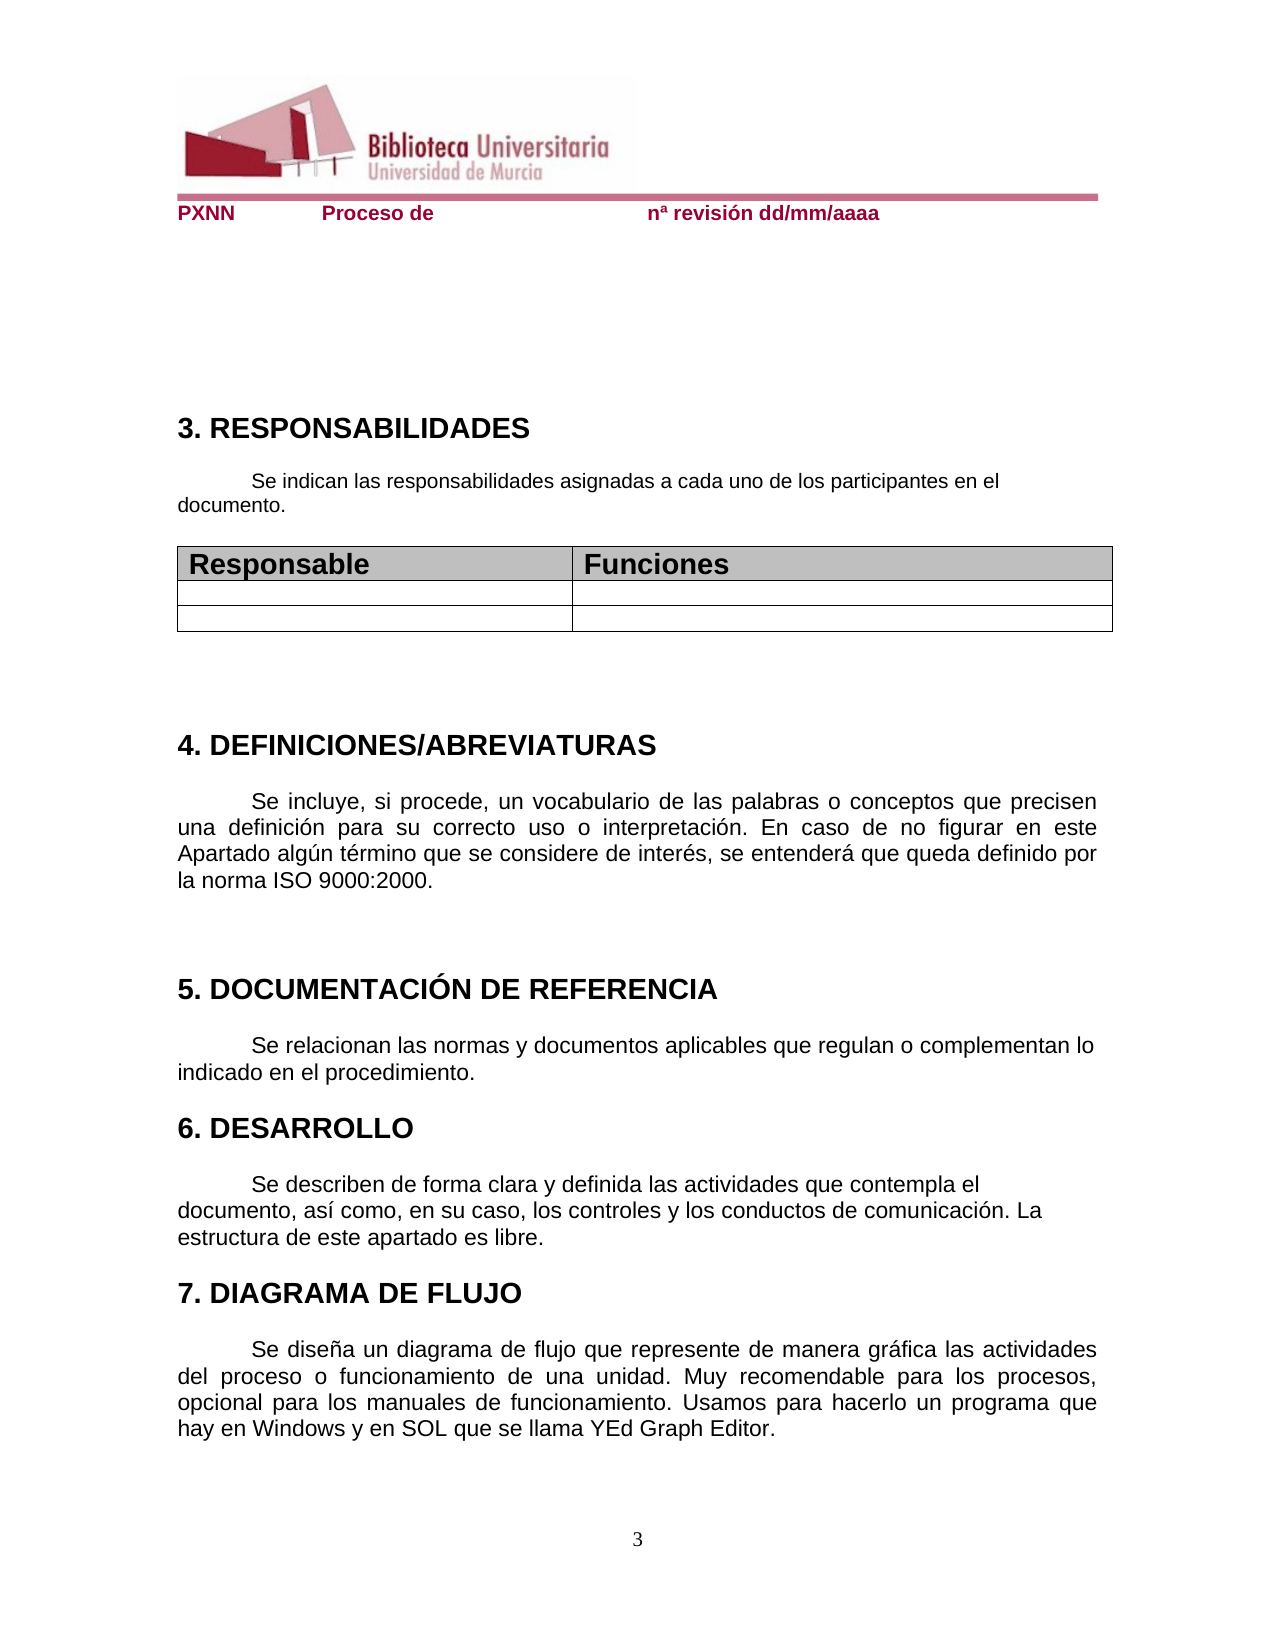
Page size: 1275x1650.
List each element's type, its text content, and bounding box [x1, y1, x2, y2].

table_header Funciones [573, 547, 1112, 580]
text Se diseña un diagrama de flujo que represente de manera gráfica las actividades del proceso o funcionamiento de una unidad. Muy recomendable para los procesos, opcional para los manuales de funcionamiento. Usamos para hacerlo un programa que hay en Windows y en SOL que se llama YEd Graph Editor. [177, 1336, 1098, 1442]
text Se incluye, si procede, un vocabulario de las palabras o conceptos que precisen una definición para su correcto uso o interpretación. En caso de no figurar en este Apartado algún término que se considere de interés, se entenderá que queda definido por la norma ISO 9000:2000. [177, 788, 1098, 893]
picture [177, 75, 1099, 201]
subtitle 3. RESPONSABILIDADES [177, 411, 1098, 445]
subtitle 6. DESARROLLO [177, 1111, 1098, 1145]
table_cell [573, 581, 1112, 605]
table_header Responsable [178, 547, 572, 580]
subtitle 7. DIAGRAMA DE FLUJO [177, 1276, 1098, 1310]
table_cell [178, 581, 572, 605]
text Se indican las responsabilidades asignadas a cada uno de los participantes en el documento. [177, 469, 1098, 517]
subtitle 5. DOCUMENTACIÓN DE REFERENCIA [177, 972, 1098, 1006]
text Se relacionan las normas y documentos aplicables que regulan o complementan lo indicado en el procedimiento. [177, 1032, 1098, 1085]
table_cell [573, 606, 1112, 631]
subtitle 4. DEFINICIONES/ABREVIATURAS [177, 728, 1098, 761]
table_cell [178, 606, 572, 631]
text Se describen de forma clara y definida las actividades que contempla el documento, así como, en su caso, los controles y los conductos de comunicación. La estructura de este apartado es libre. [177, 1171, 1098, 1250]
